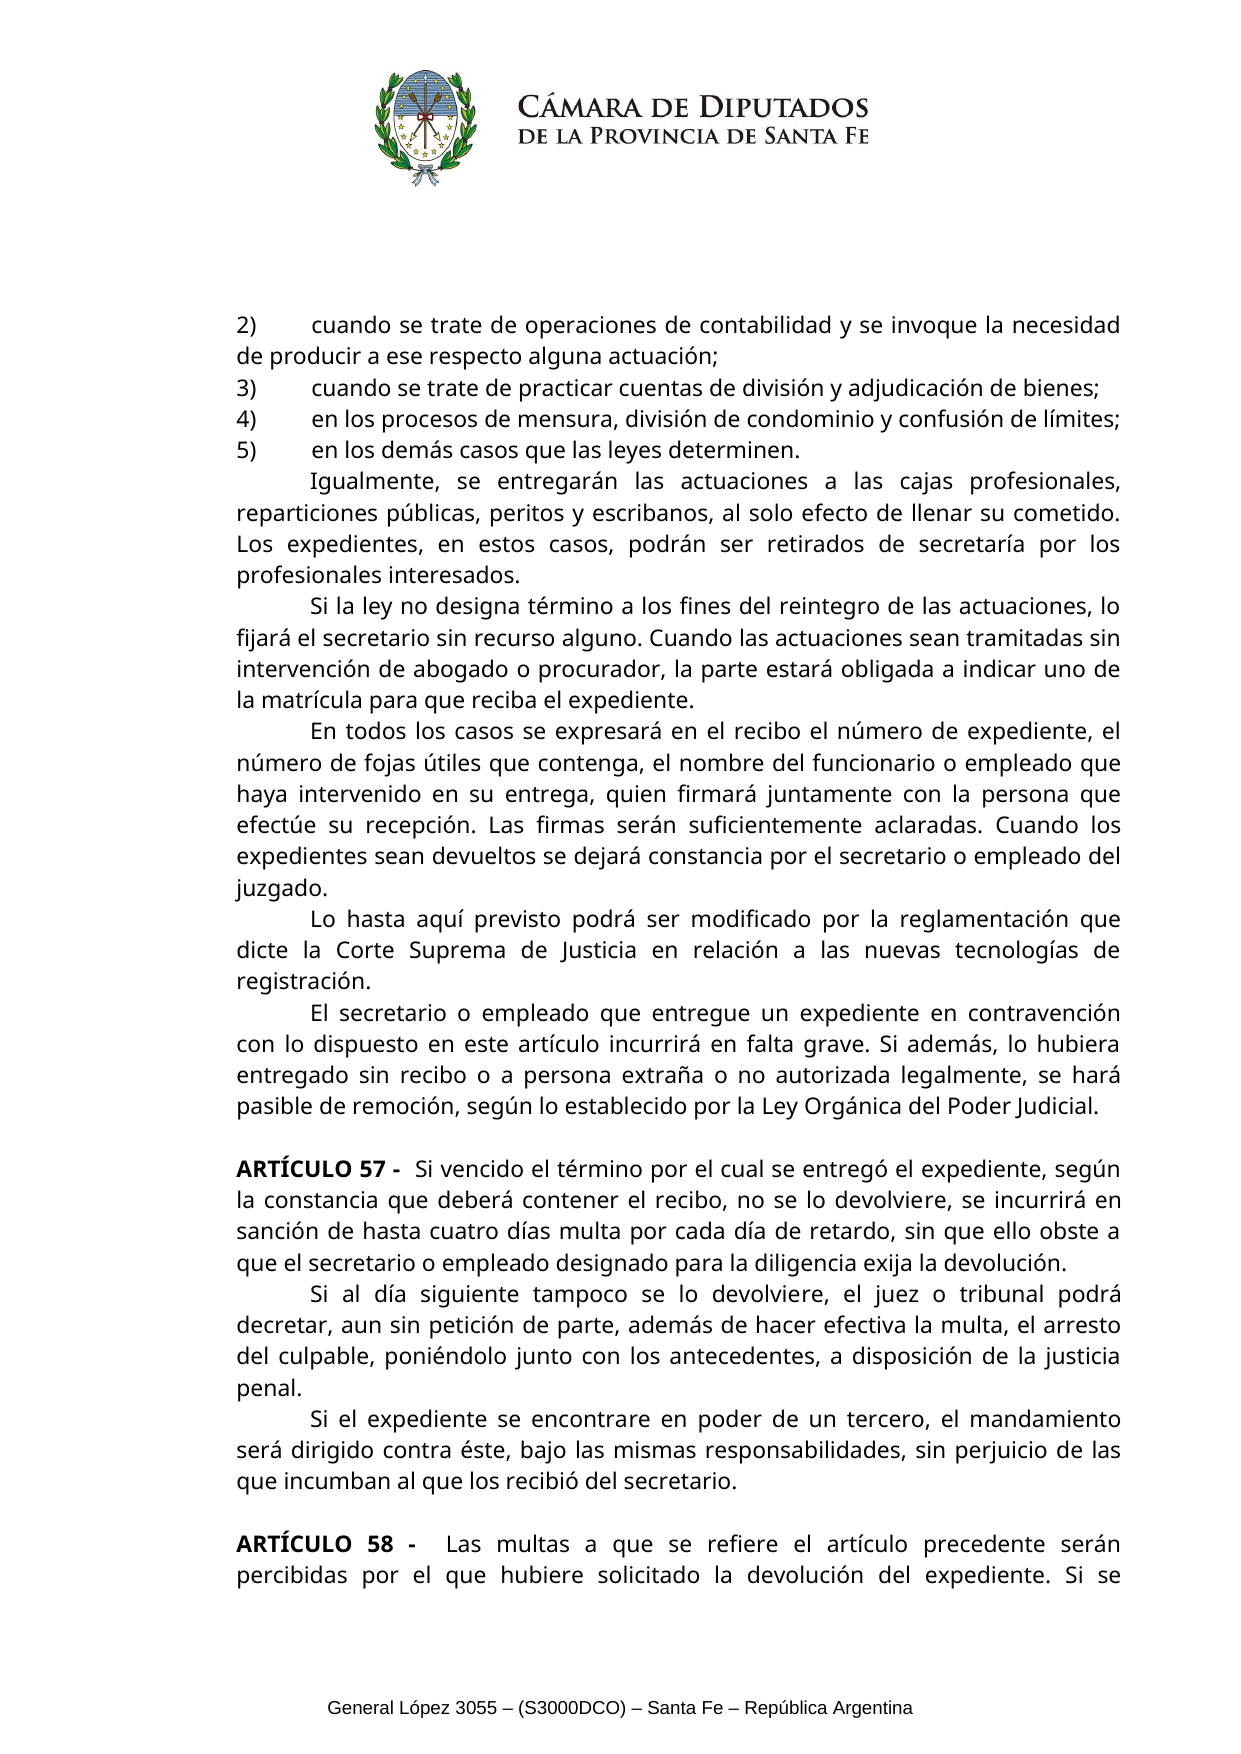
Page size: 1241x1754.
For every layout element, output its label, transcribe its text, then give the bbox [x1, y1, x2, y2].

list en los procesos de mensura, división de condominio y confusión de límites; [236, 403, 1122, 434]
text ARTÍCULO 57 - Si vencido el término por el cual se entregó el expediente, según la constancia que deberá contener el recibo, no se lo devolviere, se incurrirá en sanción de hasta cuatro días multa por cada día de retardo, sin que ello obste a que el secretario o empleado designado para la diligencia exija la devolución. [236, 1153, 1122, 1278]
text Si al día siguiente tampoco se lo devolviere, el juez o tribunal podrá decretar, aun sin petición de parte, además de hacer efectiva la multa, el arresto del culpable, poniéndolo junto con los antecedentes, a disposición de la justicia penal. [236, 1278, 1122, 1403]
list en los demás casos que las leyes determinen. [236, 434, 1122, 465]
text El secretario o empleado que entregue un expediente en contravención con lo dispuesto en este artículo incurrirá en falta grave. Si además, lo hubiera entregado sin recibo o a persona extraña o no autorizada legalmente, se hará pasible de remoción, según lo establecido por la Ley Orgánica del Poder Judicial. [236, 996, 1122, 1121]
list cuando se trate de operaciones de contabilidad y se invoque la necesidad de producir a ese respecto alguna actuación; [236, 309, 1122, 371]
text Si la ley no designa término a los fines del reintegro de las actuaciones, lo fijará el secretario sin recurso alguno. Cuando las actuaciones sean tramitadas sin intervención de abogado o procurador, la parte estará obligada a indicar uno de la matrícula para que reciba el expediente. [236, 590, 1122, 715]
text Igualmente, se entregarán las actuaciones a las cajas profesionales, reparticiones públicas, peritos y escribanos, al solo efecto de llenar su cometido. Los expedientes, en estos casos, podrán ser retirados de secretaría por los profesionales interesados. [236, 465, 1122, 590]
text ARTÍCULO 58 - Las multas a que se refiere el artículo precedente serán percibidas por el que hubiere solicitado la devolución del expediente. Si se [236, 1528, 1122, 1590]
text Lo hasta aquí previsto podrá ser modificado por la reglamentación que dicte la Corte Suprema de Justicia en relación a las nuevas tecnologías de registración. [236, 903, 1122, 996]
text En todos los casos se expresará en el recibo el número de expediente, el número de fojas útiles que contenga, el nombre del funcionario o empleado que haya intervenido en su entrega, quien firmará juntamente con la persona que efectúe su recepción. Las firmas serán suficientemente aclaradas. Cuando los expedientes sean devueltos se dejará constancia por el secretario o empleado del juzgado. [236, 715, 1122, 903]
text Si el expediente se encontrare en poder de un tercero, el mandamiento será dirigido contra éste, bajo las mismas responsabilidades, sin perjuicio de las que incumban al que los recibió del secretario. [236, 1403, 1122, 1496]
picture [374, 70, 869, 191]
list cuando se trate de practicar cuentas de división y adjudicación de bienes; [236, 371, 1122, 403]
